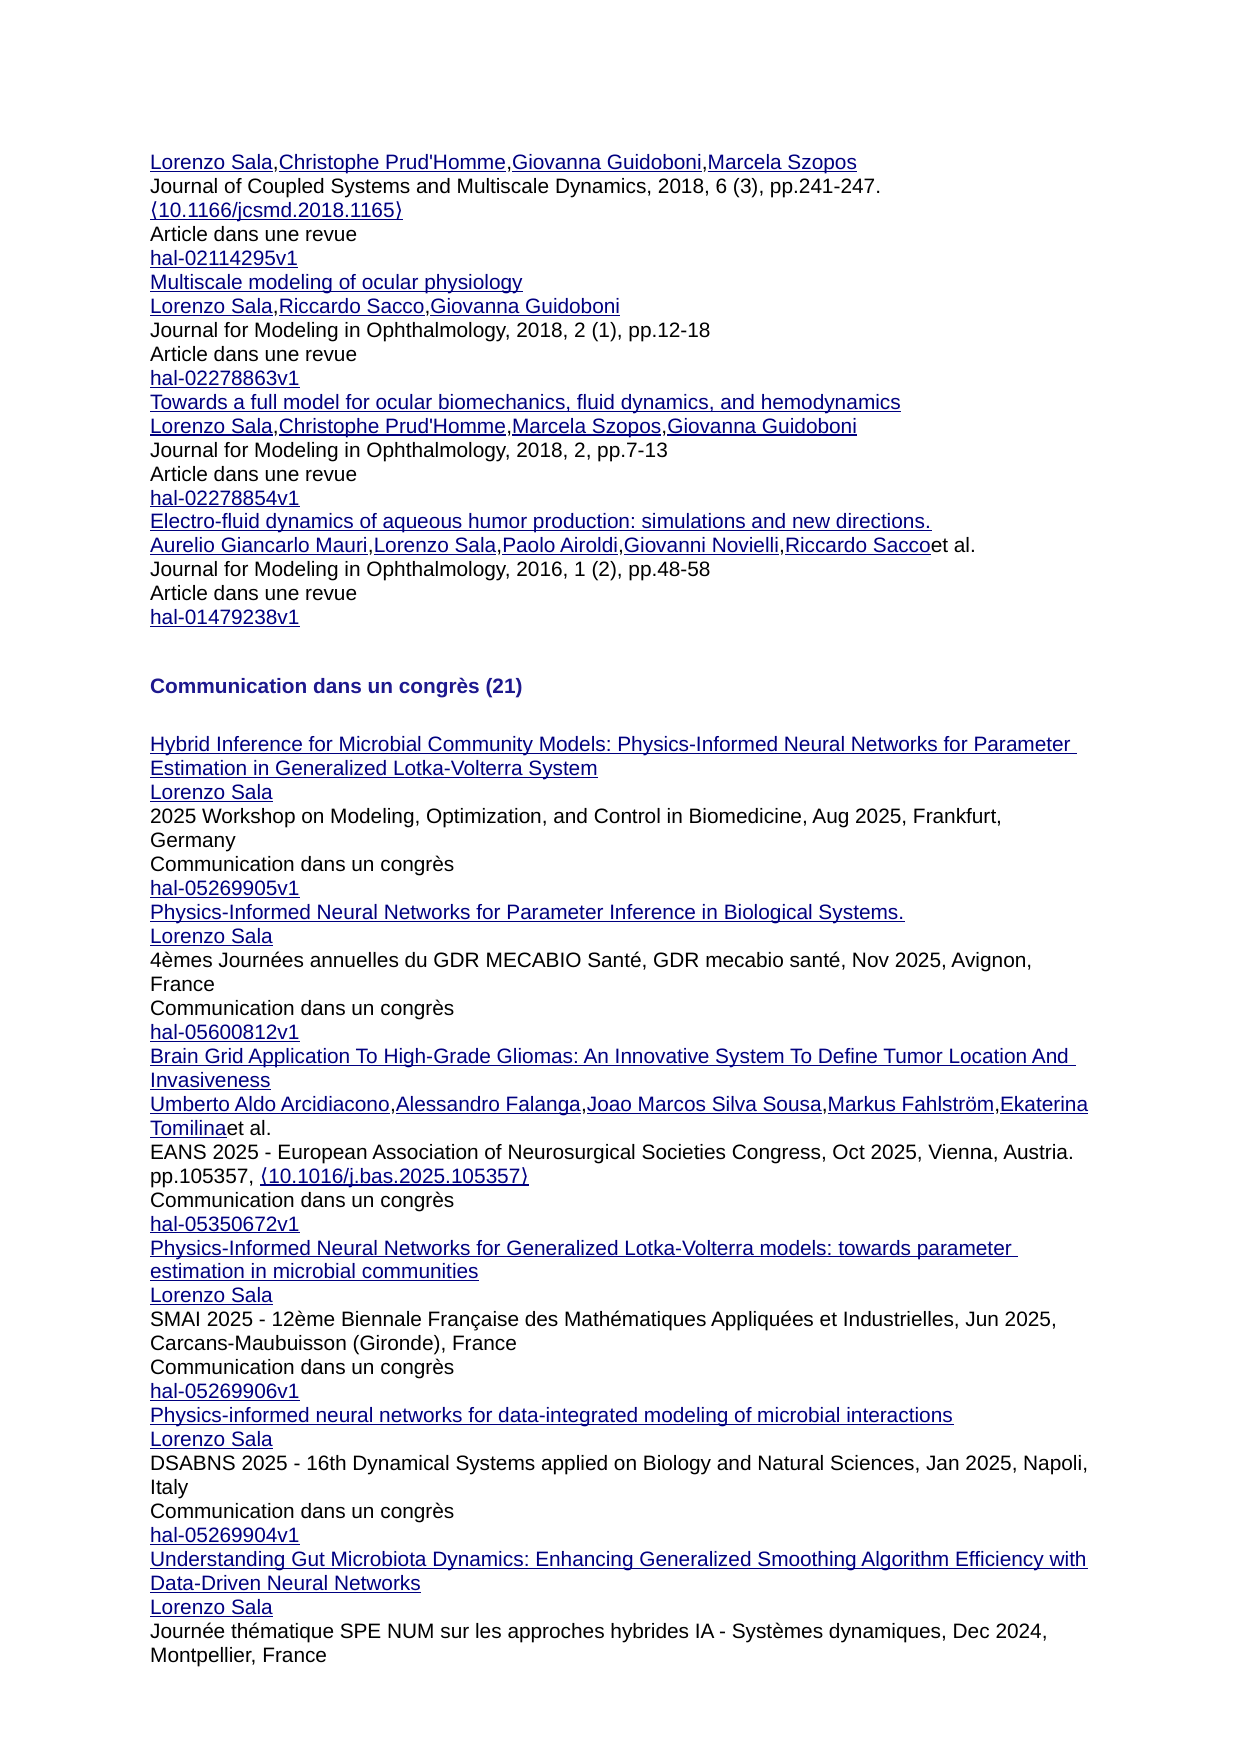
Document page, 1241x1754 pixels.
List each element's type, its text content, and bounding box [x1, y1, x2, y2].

table_header Hybrid Inference for Microbial Community Models: Physics-Informed Neural Networks for Parameter Estimation in Generalized Lotka-Volterra System Lorenzo Sala 2025 Workshop on Modeling, Optimization, and Control in Biomedicine, Aug 2025, Frankfurt, Germany Communication dans un congrès hal-05269905v1 [150, 732, 1090, 900]
table_cell Towards a full model for ocular biomechanics, fluid dynamics, and hemodynamics Lorenzo Sala,Christophe Prud'Homme,Marcela Szopos,Giovanna Guidoboni Journal for Modeling in Ophthalmology, 2018, 2, pp.7-13 Article dans une revue hal-02278854v1 [150, 390, 1090, 509]
table_cell Lorenzo Sala,Christophe Prud'Homme,Giovanna Guidoboni,Marcela Szopos Journal of Coupled Systems and Multiscale Dynamics, 2018, 6 (3), pp.241-247. ⟨10.1166/jcsmd.2018.1165⟩ Article dans une revue hal-02114295v1 [150, 150, 1090, 270]
table_cell Multiscale modeling of ocular physiology Lorenzo Sala,Riccardo Sacco,Giovanna Guidoboni Journal for Modeling in Ophthalmology, 2018, 2 (1), pp.12-18 Article dans une revue hal-02278863v1 [150, 270, 1090, 389]
table_cell Brain Grid Application To High-Grade Gliomas: An Innovative System To Define Tumor Location And Invasiveness Umberto Aldo Arcidiacono,Alessandro Falanga,Joao Marcos Silva Sousa,Markus Fahlström,Ekaterina Tomilinaet al. EANS 2025 - European Association of Neurosurgical Societies Congress, Oct 2025, Vienna, Austria. pp.105357, ⟨10.1016/j.bas.2025.105357⟩ Communication dans un congrès hal-05350672v1 [150, 1044, 1090, 1235]
table_cell Physics-informed neural networks for data-integrated modeling of microbial interactions Lorenzo Sala DSABNS 2025 - 16th Dynamical Systems applied on Biology and Natural Sciences, Jan 2025, Napoli, Italy Communication dans un congrès hal-05269904v1 [150, 1403, 1090, 1547]
table_cell Understanding Gut Microbiota Dynamics: Enhancing Generalized Smoothing Algorithm Efficiency with Data-Driven Neural Networks Lorenzo Sala Journée thématique SPE NUM sur les approches hybrides IA - Systèmes dynamiques, Dec 2024, Montpellier, France [150, 1547, 1090, 1667]
table_cell Electro-fluid dynamics of aqueous humor production: simulations and new directions. Aurelio Giancarlo Mauri,Lorenzo Sala,Paolo Airoldi,Giovanni Novielli,Riccardo Saccoet al. Journal for Modeling in Ophthalmology, 2016, 1 (2), pp.48-58 Article dans une revue hal-01479238v1 [150, 509, 1090, 629]
table_cell Physics-Informed Neural Networks for Parameter Inference in Biological Systems. Lorenzo Sala 4èmes Journées annuelles du GDR MECABIO Santé, GDR mecabio santé, Nov 2025, Avignon, France Communication dans un congrès hal-05600812v1 [150, 900, 1090, 1044]
table_cell Physics-Informed Neural Networks for Generalized Lotka-Volterra models: towards parameter estimation in microbial communities Lorenzo Sala SMAI 2025 - 12ème Biennale Française des Mathématiques Appliquées et Industrielles, Jun 2025, Carcans-Maubuisson (Gironde), France Communication dans un congrès hal-05269906v1 [150, 1235, 1090, 1403]
subtitle Communication dans un congrès (21) [150, 674, 1090, 698]
